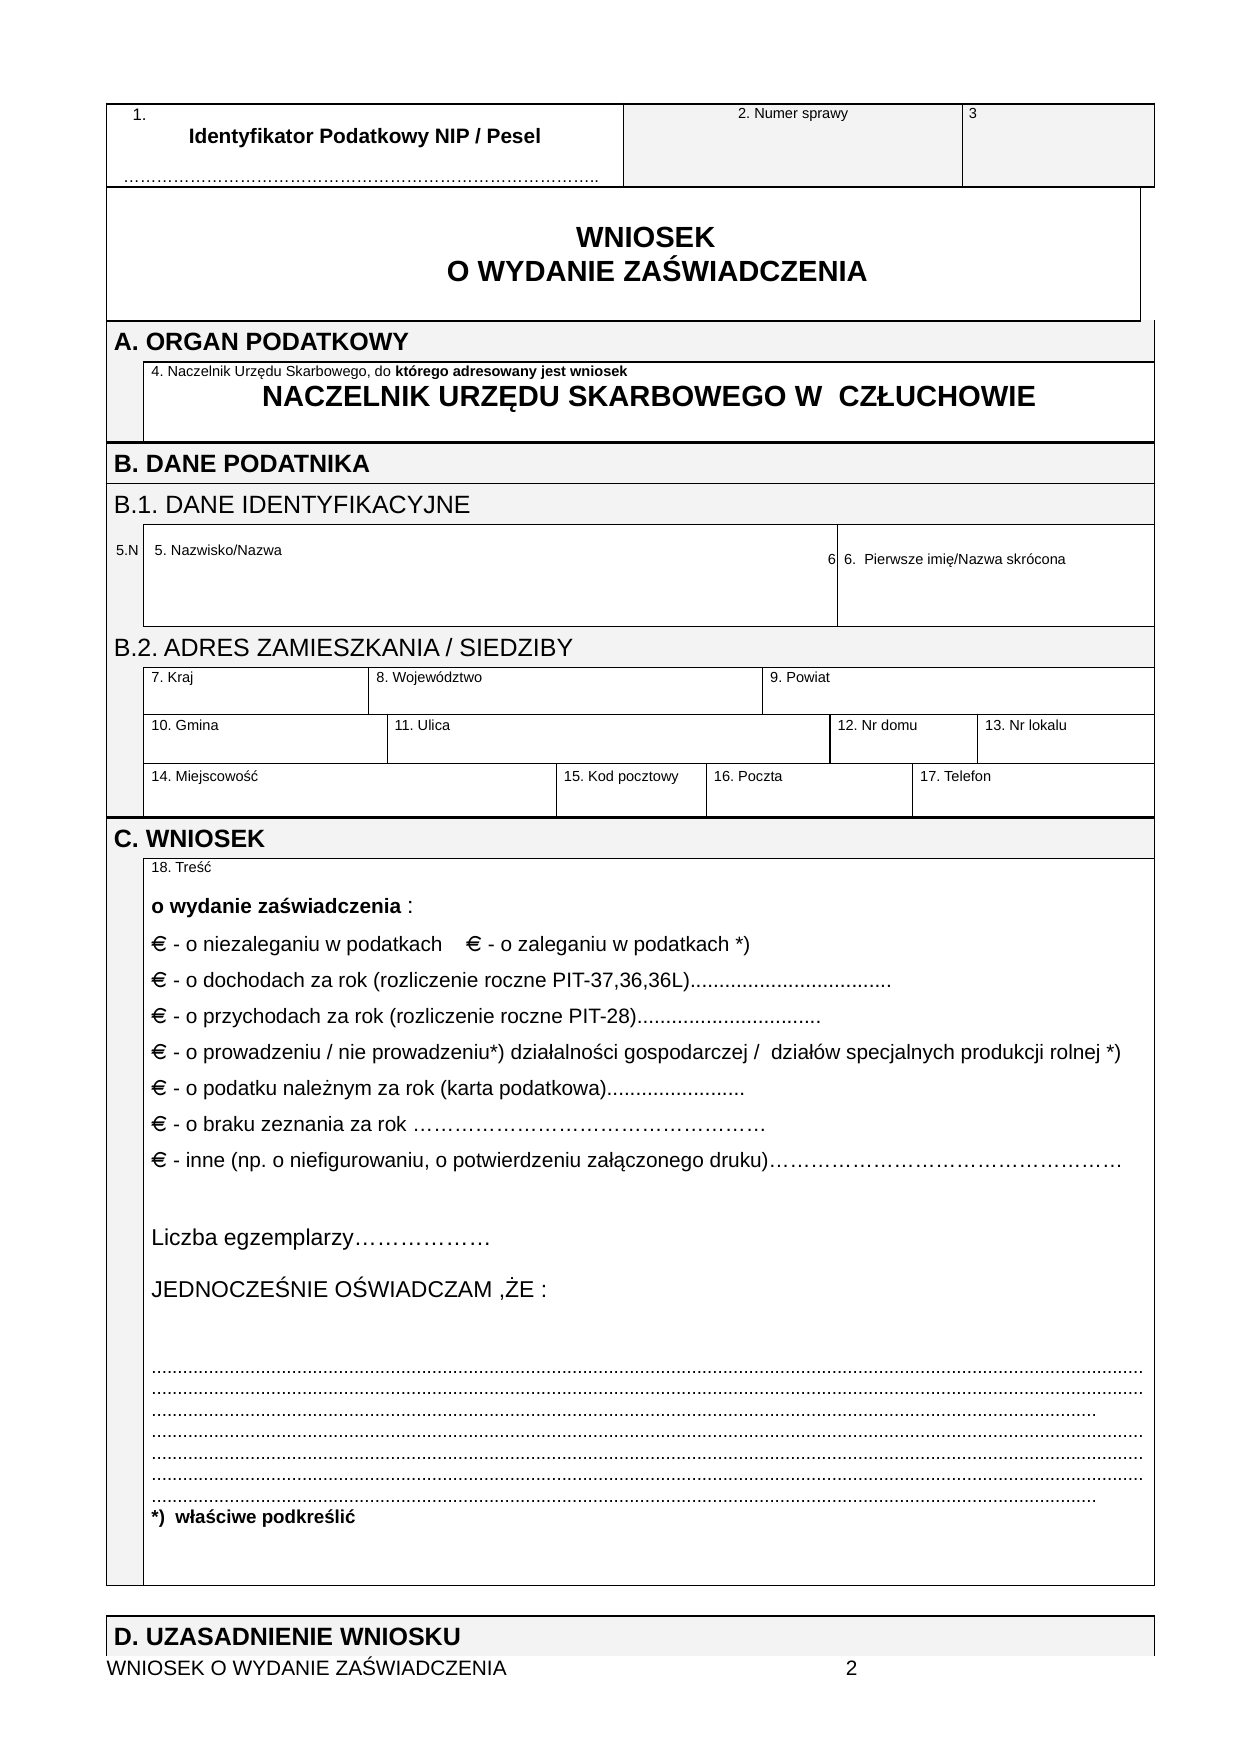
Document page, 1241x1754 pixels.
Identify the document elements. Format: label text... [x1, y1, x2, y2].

table_cell 6 6. Pierwsze imię/Nazwa skrócona [838, 525, 1154, 626]
table_cell 8. Województwo [369, 668, 762, 714]
table_cell [107, 524, 143, 626]
table_cell C. WNIOSEK [107, 819, 1154, 858]
table_cell 10. Gmina [144, 715, 387, 763]
table_cell [978, 188, 1140, 320]
table_cell B.1. DANE IDENTYFIKACYJNE [107, 484, 1154, 524]
table_cell [107, 714, 143, 763]
table_header D. UZASADNIENIE WNIOSKU [107, 1617, 1154, 1656]
table_cell 4. Naczelnik Urzędu Skarbowego, do którego adresowany jest wniosek NACZELNIK URZĘDU SKARBOWEGO W CZŁUCHOWIE [144, 363, 1154, 441]
table_header 3 [963, 105, 1154, 186]
table_cell [1148, 188, 1154, 320]
table_cell [107, 858, 143, 1585]
table_cell [107, 667, 143, 714]
table_cell 12. Nr domu [831, 715, 977, 763]
table_cell A. ORGAN PODATKOWY [107, 320, 1154, 361]
table_cell 9. Powiat [763, 668, 1154, 714]
table_cell 16. Poczta [707, 764, 912, 816]
table_cell WNIOSEK o wydanie zaświadczenia [313, 188, 978, 320]
table_cell 5.N 5. Nazwisko/Nazwa [144, 525, 837, 626]
table_cell 15. Kod pocztowy [557, 764, 706, 816]
table_header 2. Numer sprawy [624, 105, 962, 186]
table_cell [1144, 188, 1148, 320]
table_cell [107, 763, 143, 816]
table_cell B. DANE PODATNIKA [107, 444, 1154, 483]
table_cell 17. Telefon [913, 764, 1154, 816]
table_cell 14. Miejscowość [144, 764, 556, 816]
table_header 1. Identyfikator Podatkowy NIP / Pesel ………………………………………………………………………….. [107, 105, 623, 186]
table_cell 11. Ulica [388, 715, 829, 763]
table_cell 13. Nr lokalu [978, 715, 1154, 763]
table_cell 7. Kraj [144, 668, 368, 714]
table_cell 18. Treść o wydanie zaświadczenia :  - o niezaleganiu w podatkach  - o zaleganiu w podatkach *)  - o dochodach za rok (rozliczenie roczne PIT-37,36,36L)...................................  - o przychodach za rok (rozliczenie roczne PIT-28)................................  - o prowadzeniu / nie prowadzeniu*) działalności gospodarczej / działów specjalnych produkcji rolnej *)  - o podatku należnym za rok (karta podatkowa)........................  - o braku zeznania za rok ……………………………………………  - inne (np. o niefigurowaniu, o potwierdzeniu załączonego druku)…………………………………………… Liczba egzemplarzy……………… JEDNOCZEŚNIE OŚWIADCZAM ,ŻE : .................................................................................................................................................................................................................................................................................................................................................................................................................................................................................................................................................................................... ................................................................................................................................................................................................................................................................................................................................................................................................................................................................................................................................................................................................................................................................................................................................................................................... *) właściwe podkreślić [144, 859, 1154, 1585]
table_cell [107, 188, 313, 320]
table_cell B.2. ADRES ZAMIESZKANIA / SIEDZIBY [107, 626, 1154, 667]
table_cell [107, 361, 143, 441]
